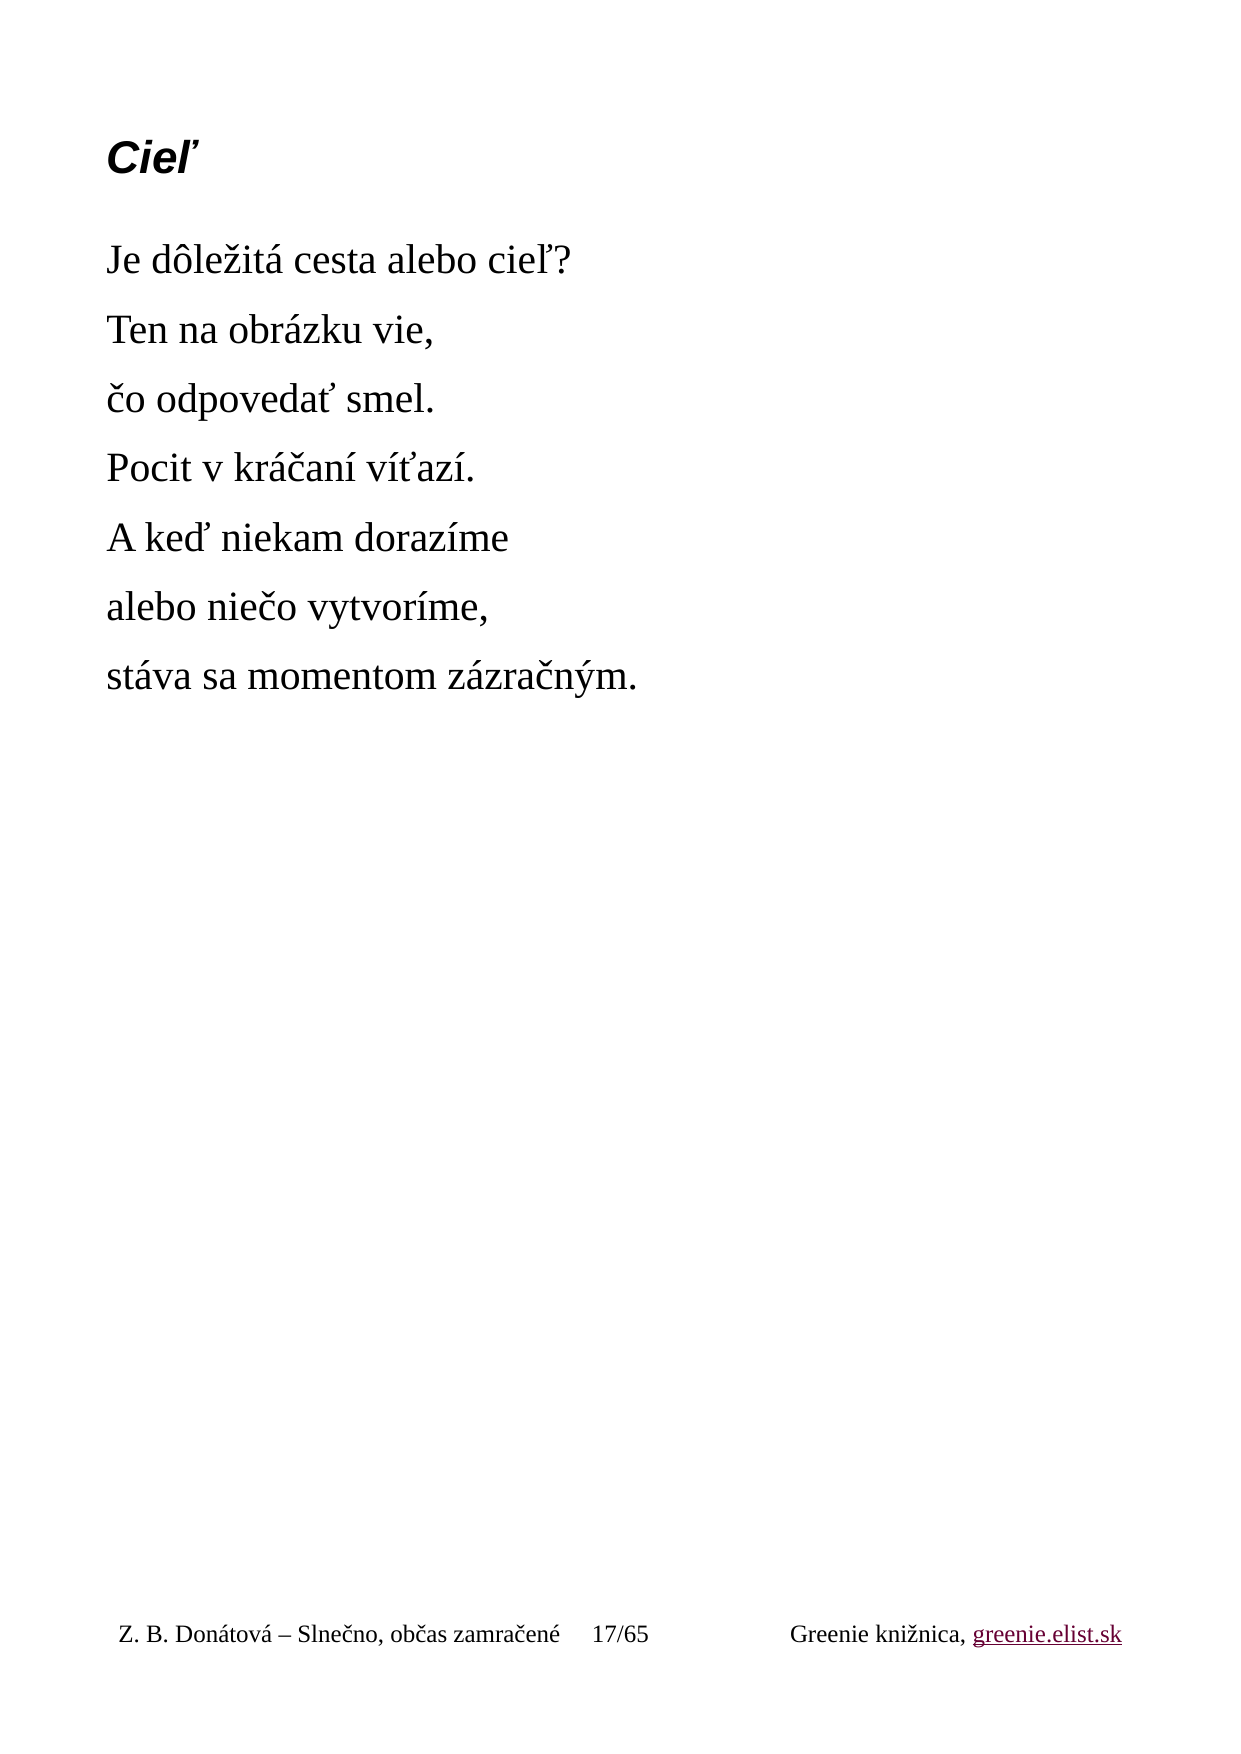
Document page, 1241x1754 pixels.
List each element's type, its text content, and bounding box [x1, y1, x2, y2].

text A keď niekam dorazíme [106, 512, 1134, 560]
text stáva sa momentom zázračným. [106, 651, 1134, 698]
text čo odpovedať smel. [106, 373, 1134, 421]
text alebo niečo vytvoríme, [106, 581, 1134, 629]
text Pocit v kráčaní víťazí. [106, 443, 1134, 491]
subtitle Cieľ [106, 131, 1134, 184]
text Ten na obrázku vie, [106, 304, 1134, 352]
text Je dôležitá cesta alebo cieľ? [106, 235, 1134, 283]
